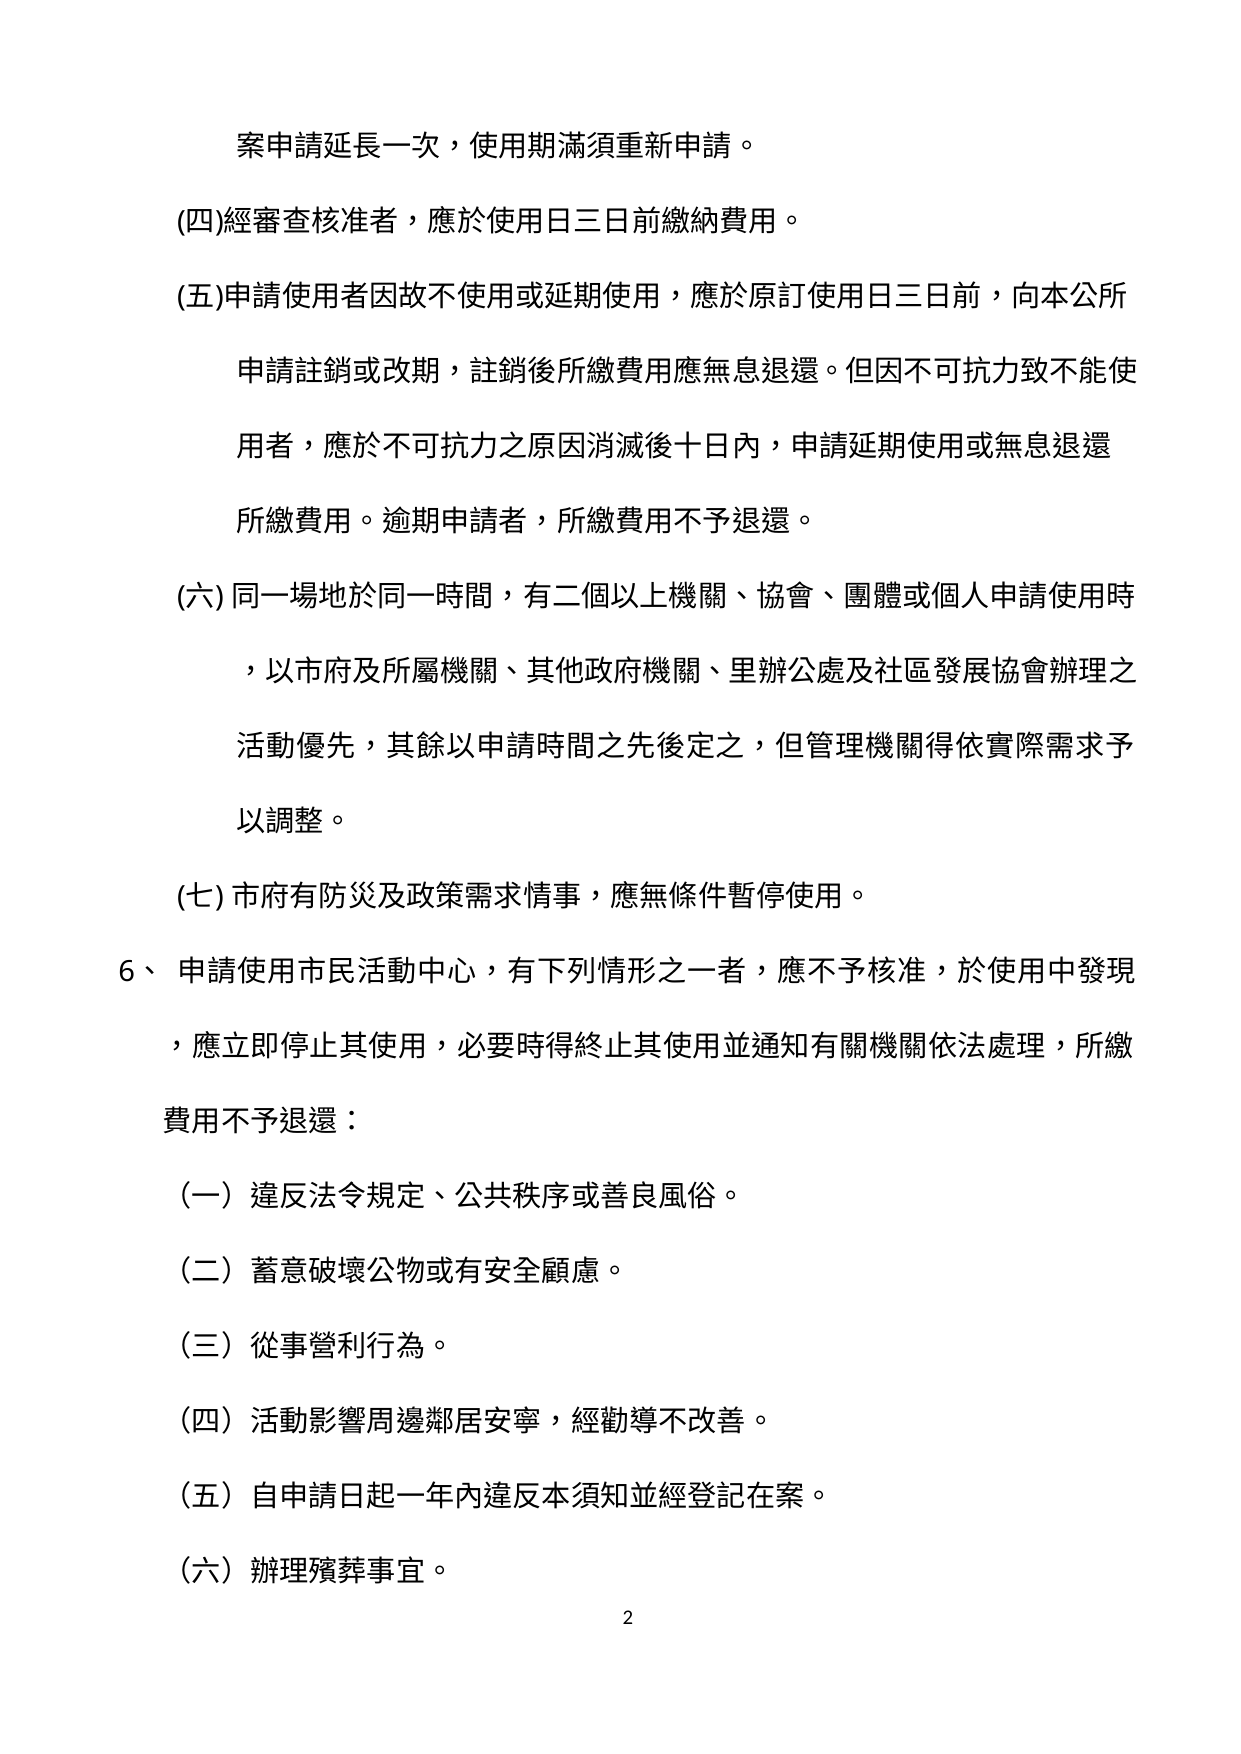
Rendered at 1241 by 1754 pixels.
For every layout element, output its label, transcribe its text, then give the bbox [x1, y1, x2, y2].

text 案申請延長一次，使用期滿須重新申請。 [177, 106, 1137, 181]
text (七) 市府有防災及政策需求情事，應無條件暫停使用。 [177, 856, 1137, 931]
text (六) 同一場地於同一時間，有二個以上機關、協會、團體或個人申請使用時，以市府及所屬機關、其他政府機關、里辦公處及社區發展協會辦理之活動優先，其餘以申請時間之先後定之，但管理機關得依實際需求予以調整。 [177, 556, 1137, 856]
text （四）活動影響周邊鄰居安寧，經勸導不改善。 [118, 1381, 1137, 1456]
list 申請使用市民活動中心，有下列情形之一者，應不予核准，於使用中發現，應立即停止其使用，必要時得終止其使用並通知有關機關依法處理，所繳費用不予退還： [118, 931, 1137, 1156]
text （一）違反法令規定、公共秩序或善良風俗。 [162, 1156, 1137, 1231]
text （三）從事營利行為。 [162, 1306, 1137, 1381]
text （二）蓄意破壞公物或有安全顧慮。 [162, 1231, 1137, 1306]
text （五）自申請日起一年內違反本須知並經登記在案。 [162, 1456, 1137, 1531]
text （六）辦理殯葬事宜。 [118, 1531, 1137, 1606]
text (五)申請使用者因故不使用或延期使用，應於原訂使用日三日前，向本公所申請註銷或改期，註銷後所繳費用應無息退還。但因不可抗力致不能使用者，應於不可抗力之原因消滅後十日內，申請延期使用或無息退還所繳費用。逾期申請者，所繳費用不予退還。 [177, 256, 1137, 556]
text (四)經審查核准者，應於使用日三日前繳納費用。 [177, 181, 1137, 256]
